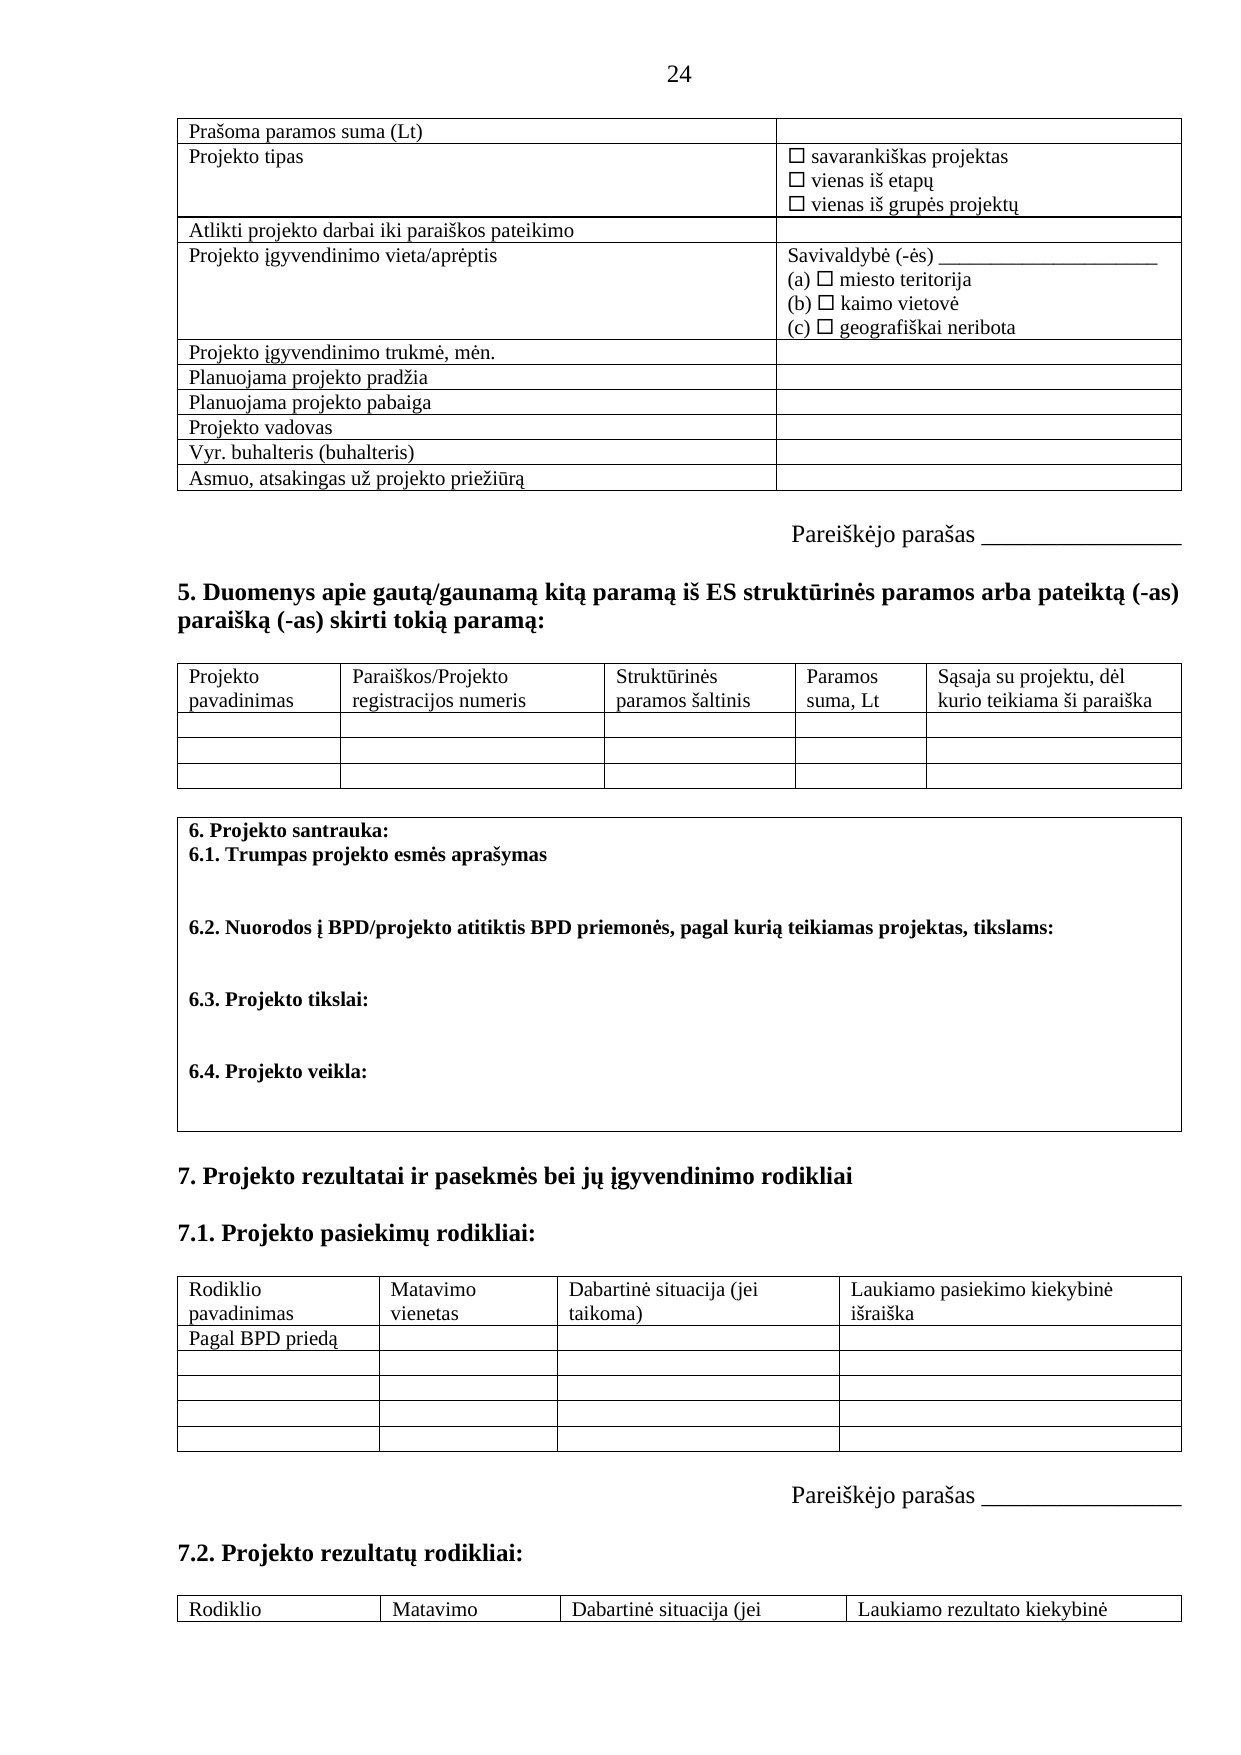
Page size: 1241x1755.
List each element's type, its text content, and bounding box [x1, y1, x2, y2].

table_header Paramos suma, Lt [796, 664, 926, 712]
table_header Sąsaja su projektu, dėl kurio teikiama ši paraiška [927, 664, 1181, 712]
text Pareiškėjo parašas ________________ [177, 1480, 1181, 1509]
table_cell Prašoma paramos suma (Lt) [178, 119, 776, 143]
table_cell [558, 1401, 839, 1426]
table_header Dabartinė situacija (jei [561, 1596, 846, 1621]
table_cell [777, 340, 1181, 364]
table_cell [777, 218, 1181, 242]
table_cell [927, 713, 1181, 737]
text Pareiškėjo parašas ________________ [177, 519, 1181, 548]
table_cell [796, 738, 926, 762]
table_cell [927, 764, 1181, 787]
table_cell [927, 738, 1181, 762]
table_cell Planuojama projekto pabaiga [178, 390, 776, 414]
table_cell [341, 764, 604, 787]
table_header Dabartinė situacija (jei taikoma) [558, 1277, 839, 1325]
table_header Rodiklio [178, 1596, 380, 1621]
table_cell Projekto vadovas [178, 415, 776, 439]
table_cell [178, 1351, 379, 1375]
table_cell £ savarankiškas projektas £ vienas iš etapų £ vienas iš grupės projektų [777, 144, 1181, 216]
table_cell [178, 713, 340, 737]
table_cell [777, 119, 1181, 143]
table_cell Projekto įgyvendinimo trukmė, mėn. [178, 340, 776, 364]
table_header Matavimo [381, 1596, 560, 1621]
table_cell [380, 1351, 557, 1375]
table_cell [777, 415, 1181, 439]
table_cell Planuojama projekto pradžia [178, 365, 776, 389]
table_cell [796, 713, 926, 737]
text 7. Projekto rezultatai ir pasekmės bei jų įgyvendinimo rodikliai [177, 1161, 1181, 1190]
table_cell Atlikti projekto darbai iki paraiškos pateikimo [178, 218, 776, 242]
table_header Laukiamo rezultato kiekybinė [847, 1596, 1181, 1621]
table_cell Asmuo, atsakingas už projekto priežiūrą [178, 465, 776, 489]
table_header Struktūrinės paramos šaltinis [605, 664, 795, 712]
table_cell [840, 1326, 1181, 1350]
table_cell [777, 440, 1181, 464]
table_cell Projekto įgyvendinimo vieta/aprėptis [178, 243, 776, 339]
table_cell [840, 1376, 1181, 1400]
table_cell [178, 1427, 379, 1451]
text 5. Duomenys apie gautą/gaunamą kitą paramą iš ES struktūrinės paramos arba pateiktą (-as) paraišką (-as) skirti tokią paramą: [177, 577, 1181, 634]
table_cell [840, 1351, 1181, 1375]
table_cell [777, 390, 1181, 414]
table_cell [777, 465, 1181, 489]
table_cell [558, 1376, 839, 1400]
table_cell Projekto tipas [178, 144, 776, 216]
table_header Rodiklio pavadinimas [178, 1277, 379, 1325]
table_cell [178, 1376, 379, 1400]
table_cell Pagal BPD priedą [178, 1326, 379, 1350]
table_header 6. Projekto santrauka: 6.1. Trumpas projekto esmės aprašymas 6.2. Nuorodos į BPD/projekto atitiktis BPD priemonės, pagal kurią teikiamas projektas, tikslams: 6.3. Projekto tikslai: 6.4. Projekto veikla: [178, 818, 1181, 1131]
table_cell [840, 1401, 1181, 1426]
table_cell [178, 764, 340, 787]
table_cell [558, 1351, 839, 1375]
table_cell [380, 1401, 557, 1426]
table_cell Vyr. buhalteris (buhalteris) [178, 440, 776, 464]
table_cell [178, 738, 340, 762]
table_cell Savivaldybė (-ės) _____________________ (a) £ miesto teritorija (b) £ kaimo vietovė (c) £ geografiškai neribota [777, 243, 1181, 339]
text 7.1. Projekto pasiekimų rodikliai: [177, 1218, 1181, 1247]
text 7.2. Projekto rezultatų rodikliai: [177, 1538, 1181, 1567]
table_cell [380, 1376, 557, 1400]
table_cell [380, 1427, 557, 1451]
table_cell [341, 713, 604, 737]
table_cell [380, 1326, 557, 1350]
table_cell [605, 713, 795, 737]
table_header Projekto pavadinimas [178, 664, 340, 712]
table_cell [605, 738, 795, 762]
table_cell [840, 1427, 1181, 1451]
table_cell [605, 764, 795, 787]
table_cell [341, 738, 604, 762]
table_cell [558, 1427, 839, 1451]
table_cell [796, 764, 926, 787]
table_header Laukiamo pasiekimo kiekybinė išraiška [840, 1277, 1181, 1325]
table_header Matavimo vienetas [380, 1277, 557, 1325]
table_cell [777, 365, 1181, 389]
table_cell [178, 1401, 379, 1426]
table_header Paraiškos/Projekto registracijos numeris [341, 664, 604, 712]
table_cell [558, 1326, 839, 1350]
